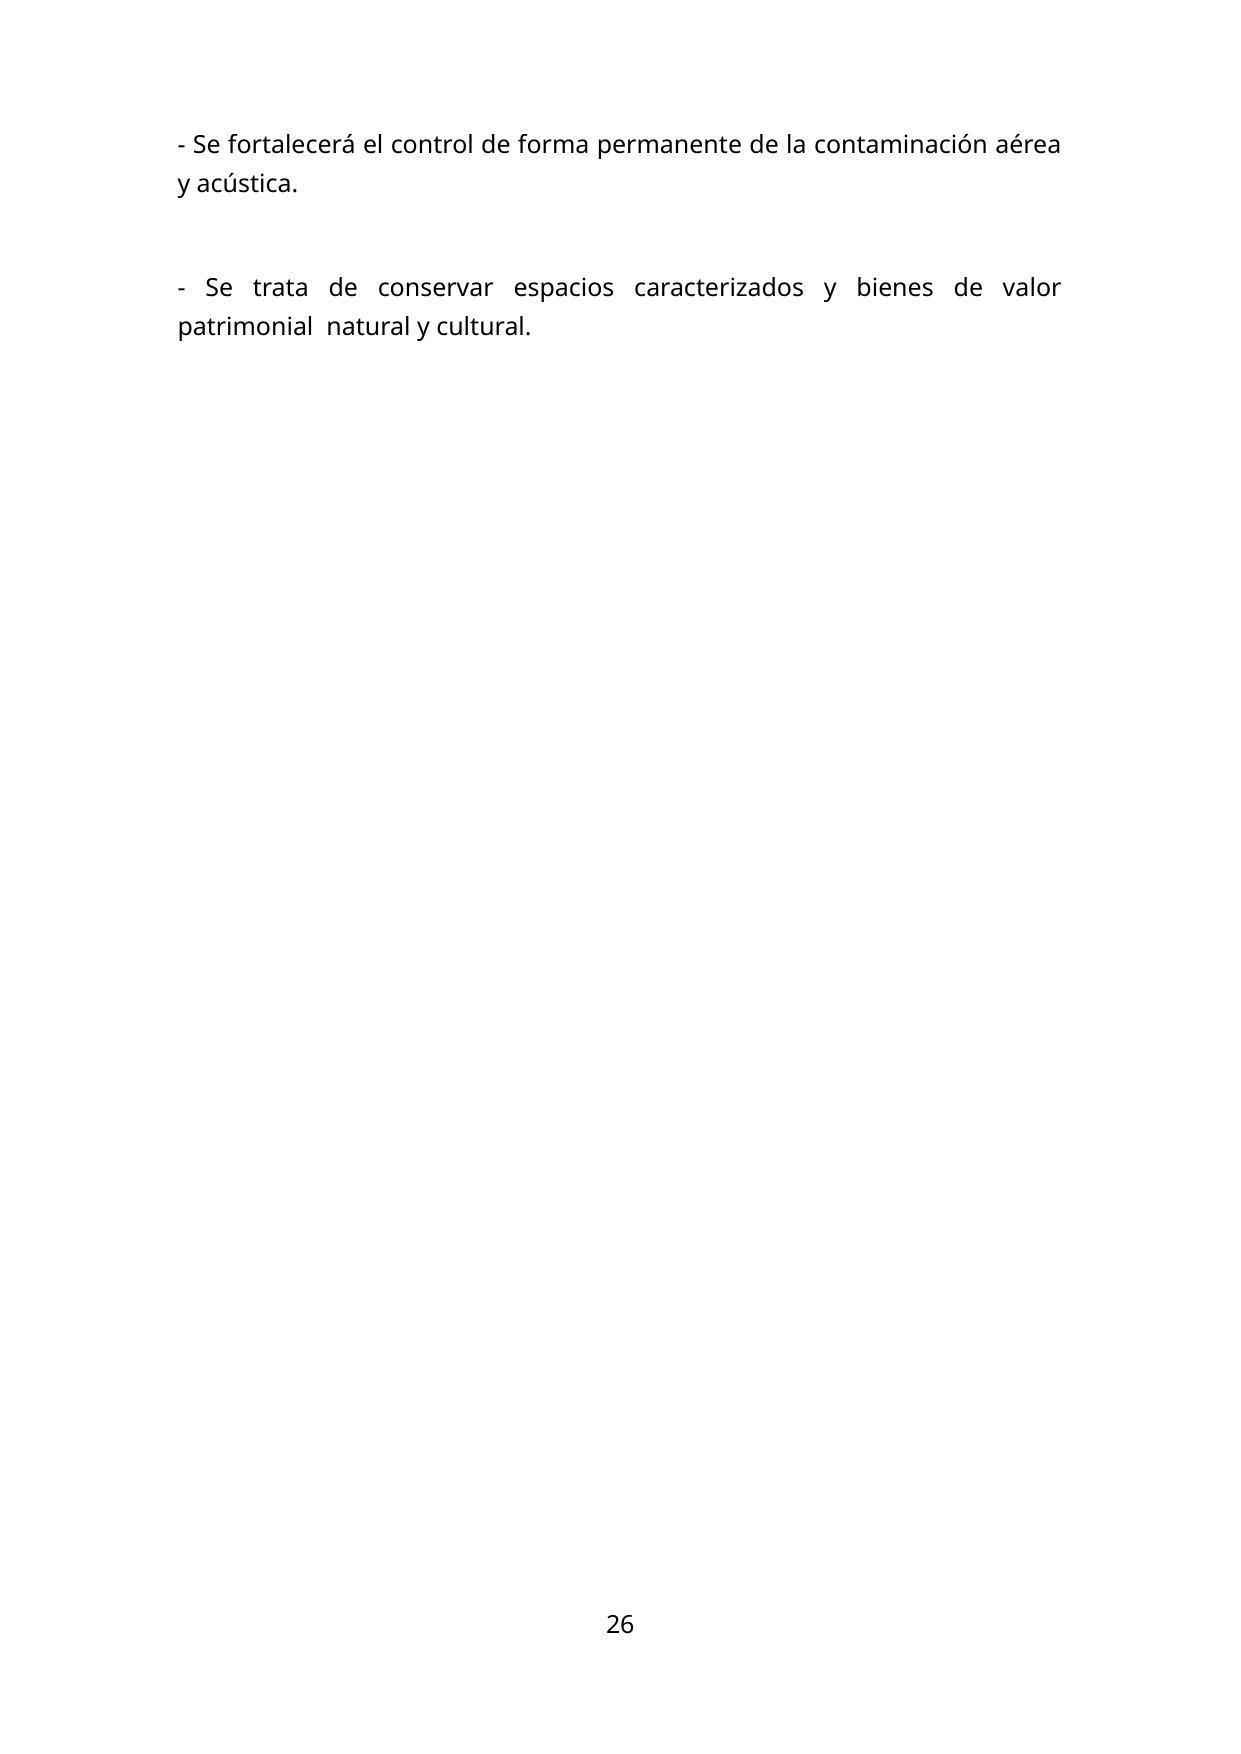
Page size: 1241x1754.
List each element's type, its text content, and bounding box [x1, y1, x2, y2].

text - Se trata de conservar espacios caracterizados y bienes de valor patrimonial natural y cultural. [177, 269, 1063, 342]
text - Se fortalecerá el control de forma permanente de la contaminación aérea y acústica. [177, 127, 1063, 200]
